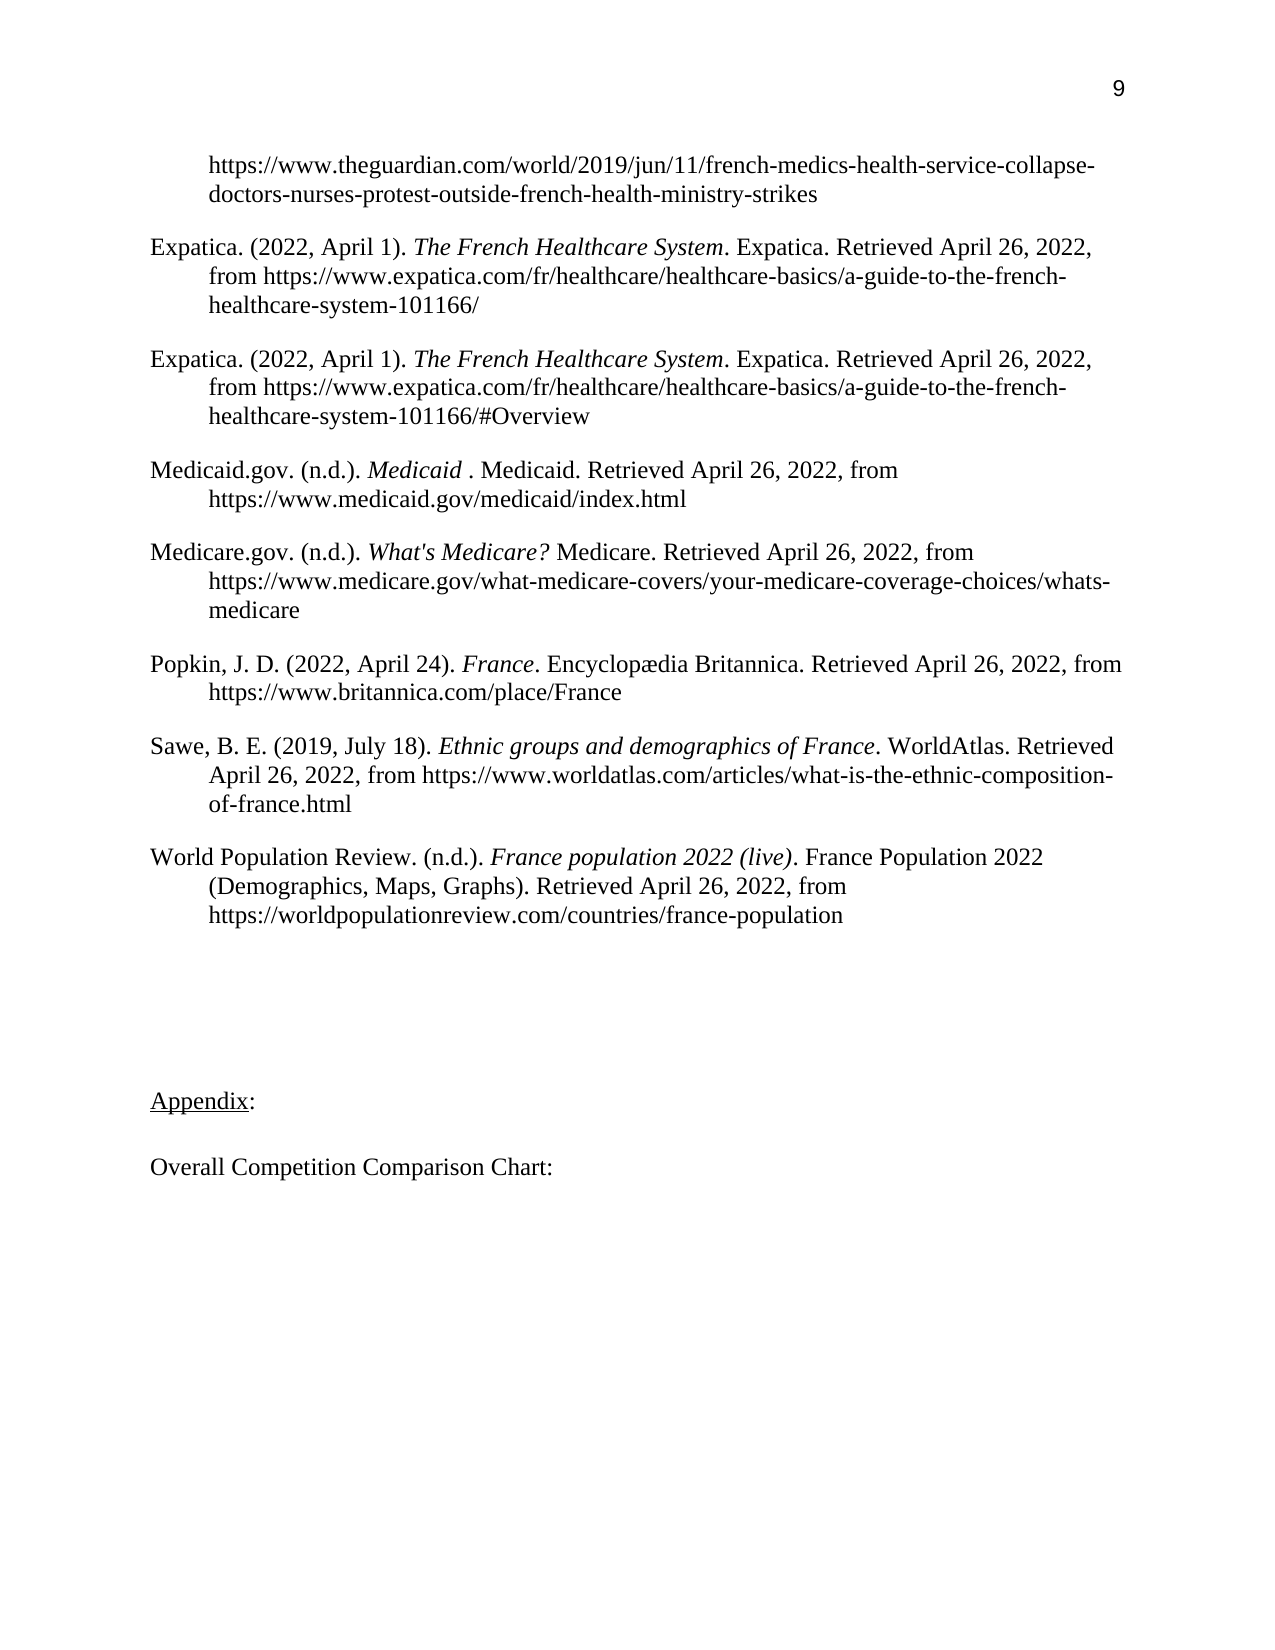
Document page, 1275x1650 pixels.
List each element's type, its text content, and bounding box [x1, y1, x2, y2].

text Expatica. (2022, April 1). The French Healthcare System. Expatica. Retrieved April 26, 2022, from https://www.expatica.com/fr/healthcare/healthcare-basics/a-guide-to-the-french-healthcare-system-101166/#Overview [150, 344, 1125, 430]
text World Population Review. (n.d.). France population 2022 (live). France Population 2022 (Demographics, Maps, Graphs). Retrieved April 26, 2022, from https://worldpopulationreview.com/countries/france-population [150, 842, 1125, 929]
text Appendix: [150, 1086, 1125, 1114]
text Medicare.gov. (n.d.). What's Medicare? Medicare. Retrieved April 26, 2022, from https://www.medicare.gov/what-medicare-covers/your-medicare-coverage-choices/whats-medicare [150, 537, 1125, 624]
text https://www.theguardian.com/world/2019/jun/11/french-medics-health-service-collapse-doctors-nurses-protest-outside-french-health-ministry-strikes [150, 150, 1125, 207]
text Overall Competition Comparison Chart: [150, 1152, 1125, 1181]
text Popkin, J. D. (2022, April 24). France. Encyclopædia Britannica. Retrieved April 26, 2022, from https://www.britannica.com/place/France [150, 649, 1125, 706]
text Medicaid.gov. (n.d.). Medicaid . Medicaid. Retrieved April 26, 2022, from https://www.medicaid.gov/medicaid/index.html [150, 455, 1125, 512]
text Expatica. (2022, April 1). The French Healthcare System. Expatica. Retrieved April 26, 2022, from https://www.expatica.com/fr/healthcare/healthcare-basics/a-guide-to-the-french-healthcare-system-101166/ [150, 232, 1125, 319]
text Sawe, B. E. (2019, July 18). Ethnic groups and demographics of France. WorldAtlas. Retrieved April 26, 2022, from https://www.worldatlas.com/articles/what-is-the-ethnic-composition-of-france.html [150, 731, 1125, 817]
